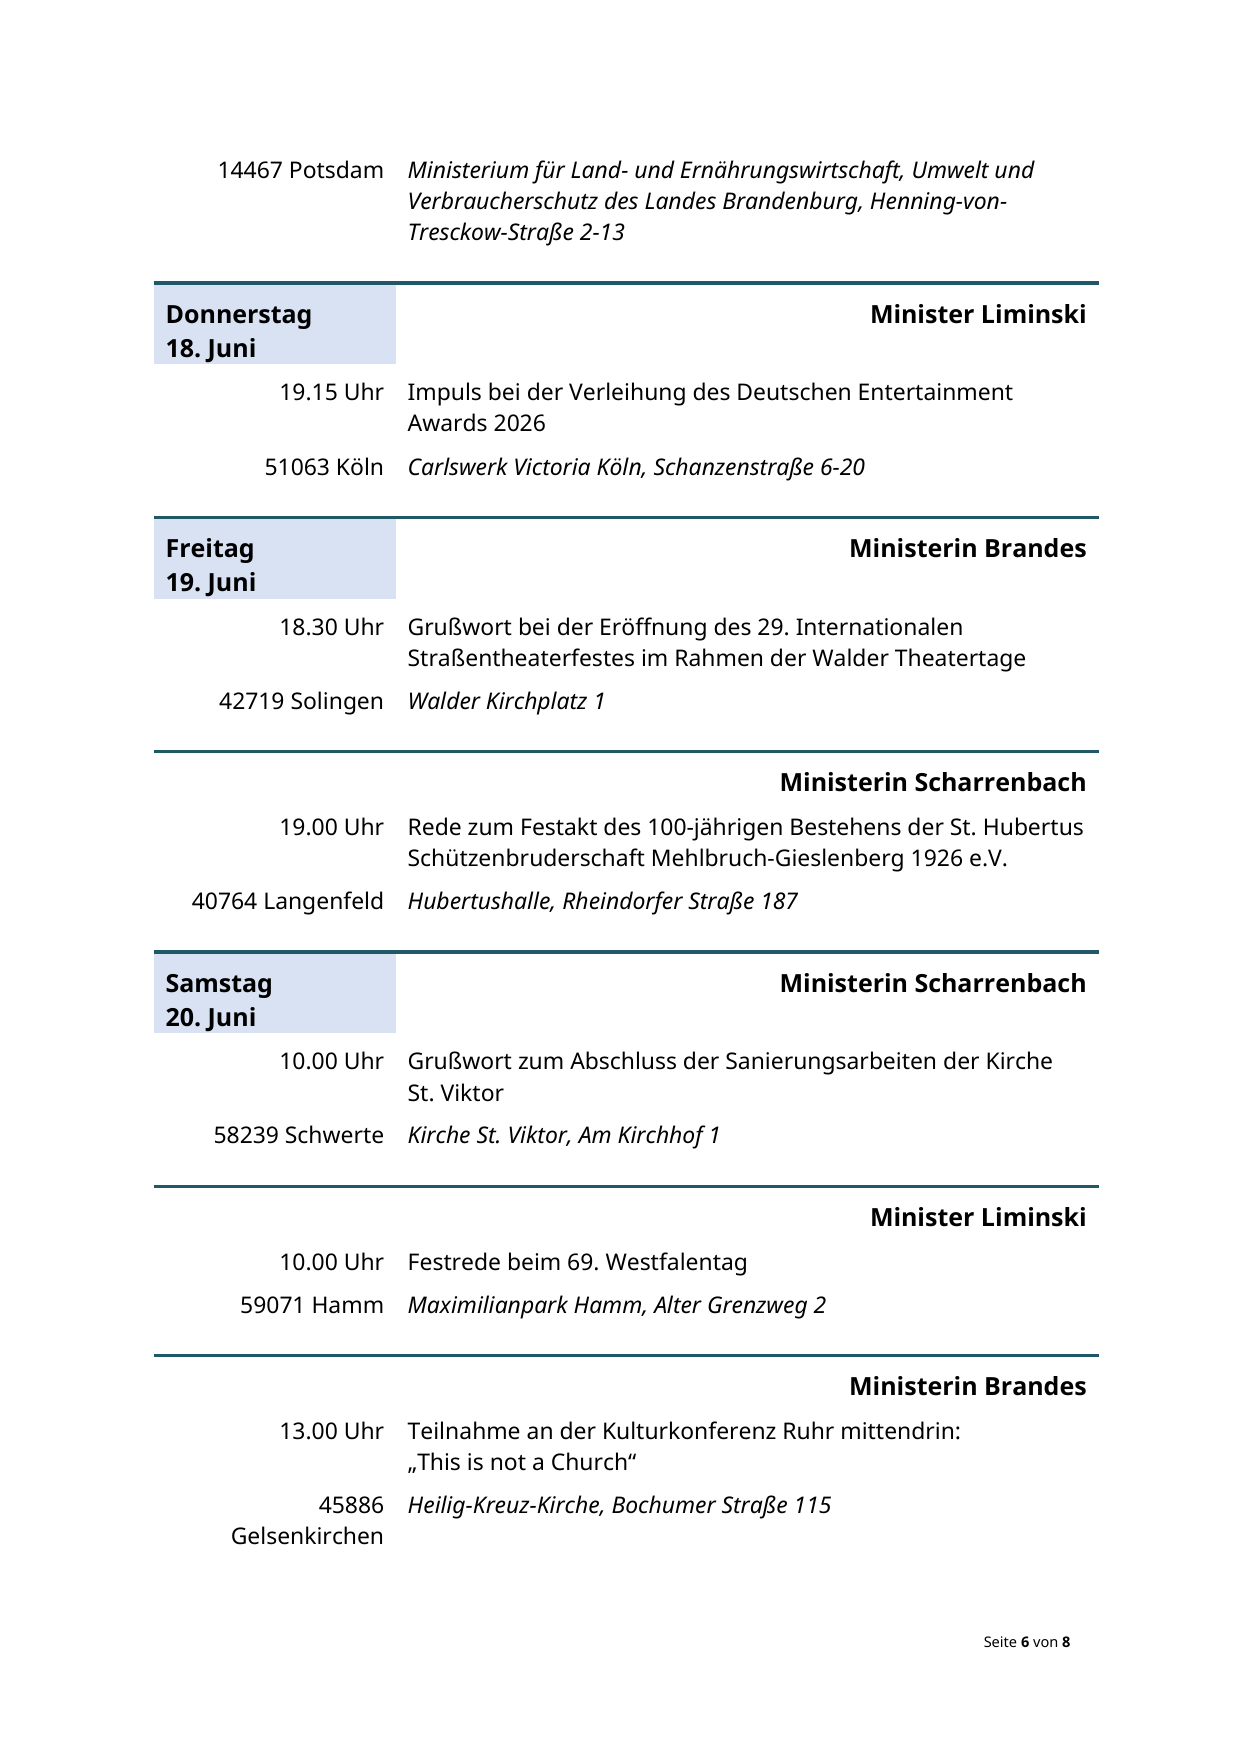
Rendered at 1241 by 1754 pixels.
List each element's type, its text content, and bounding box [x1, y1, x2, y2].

table_header Ministerin Scharrenbach [396, 954, 1098, 1033]
table_header Ministerin Scharrenbach [396, 753, 1098, 799]
table_header Ministerin Brandes [396, 519, 1098, 599]
table_cell Walder Kirchplatz 1 [396, 673, 1098, 716]
table_header Samstag 20. Juni [154, 954, 396, 1033]
table_header [154, 753, 396, 799]
table_header Minister Liminski [396, 285, 1098, 364]
table_cell 58239 Schwerte [154, 1108, 396, 1151]
table_cell 40764 Langenfeld [154, 873, 396, 916]
table_cell 14467 Potsdam [154, 142, 396, 247]
table_cell Grußwort bei der Eröffnung des 29. Internationalen Straßentheaterfestes im Rahmen der Walder Theatertage [396, 599, 1098, 673]
table_cell 42719 Solingen [154, 673, 396, 716]
table_cell Grußwort zum Abschluss der Sanierungsarbeiten der Kirche St. Viktor [396, 1034, 1098, 1108]
table_header [154, 1357, 396, 1403]
table_header Freitag 19. Juni [154, 519, 396, 599]
table_header Minister Liminski [396, 1188, 1098, 1234]
table_cell 19.15 Uhr [154, 364, 396, 439]
table_cell 51063 Köln [154, 439, 396, 482]
table_cell Heilig-Kreuz-Kirche, Bochumer Straße 115 [396, 1477, 1098, 1551]
table_header [154, 1188, 396, 1234]
table_cell Maximilianpark Hamm, Alter Grenzweg 2 [396, 1277, 1098, 1320]
table_cell 18.30 Uhr [154, 599, 396, 673]
table_cell 13.00 Uhr [154, 1403, 396, 1477]
table_header Ministerin Brandes [396, 1357, 1098, 1403]
table_cell Teilnahme an der Kulturkonferenz Ruhr mittendrin: „This is not a Church“ [396, 1403, 1098, 1477]
table_cell 10.00 Uhr [154, 1034, 396, 1108]
table_cell 10.00 Uhr [154, 1234, 396, 1277]
table_cell Hubertushalle, Rheindorfer Straße 187 [396, 873, 1098, 916]
table_cell Rede zum Festakt des 100-jährigen Bestehens der St. Hubertus Schützenbruderschaft Mehlbruch-Gieslenberg 1926 e.V. [396, 799, 1098, 873]
table_cell 19.00 Uhr [154, 799, 396, 873]
table_cell Carlswerk Victoria Köln, Schanzenstraße 6-20 [396, 439, 1098, 482]
table_cell 45886 Gelsenkirchen [154, 1477, 396, 1551]
table_cell Kirche St. Viktor, Am Kirchhof 1 [396, 1108, 1098, 1151]
table_header Donnerstag 18. Juni [154, 285, 396, 364]
table_cell Ministerium für Land- und Ernährungswirtschaft, Umwelt und Verbraucherschutz des Landes Brandenburg, Henning-von- Tresckow-Straße 2-13 [396, 142, 1098, 247]
table_cell 59071 Hamm [154, 1277, 396, 1320]
table_cell Impuls bei der Verleihung des Deutschen Entertainment Awards 2026 [396, 364, 1098, 439]
table_cell Festrede beim 69. Westfalentag [396, 1234, 1098, 1277]
